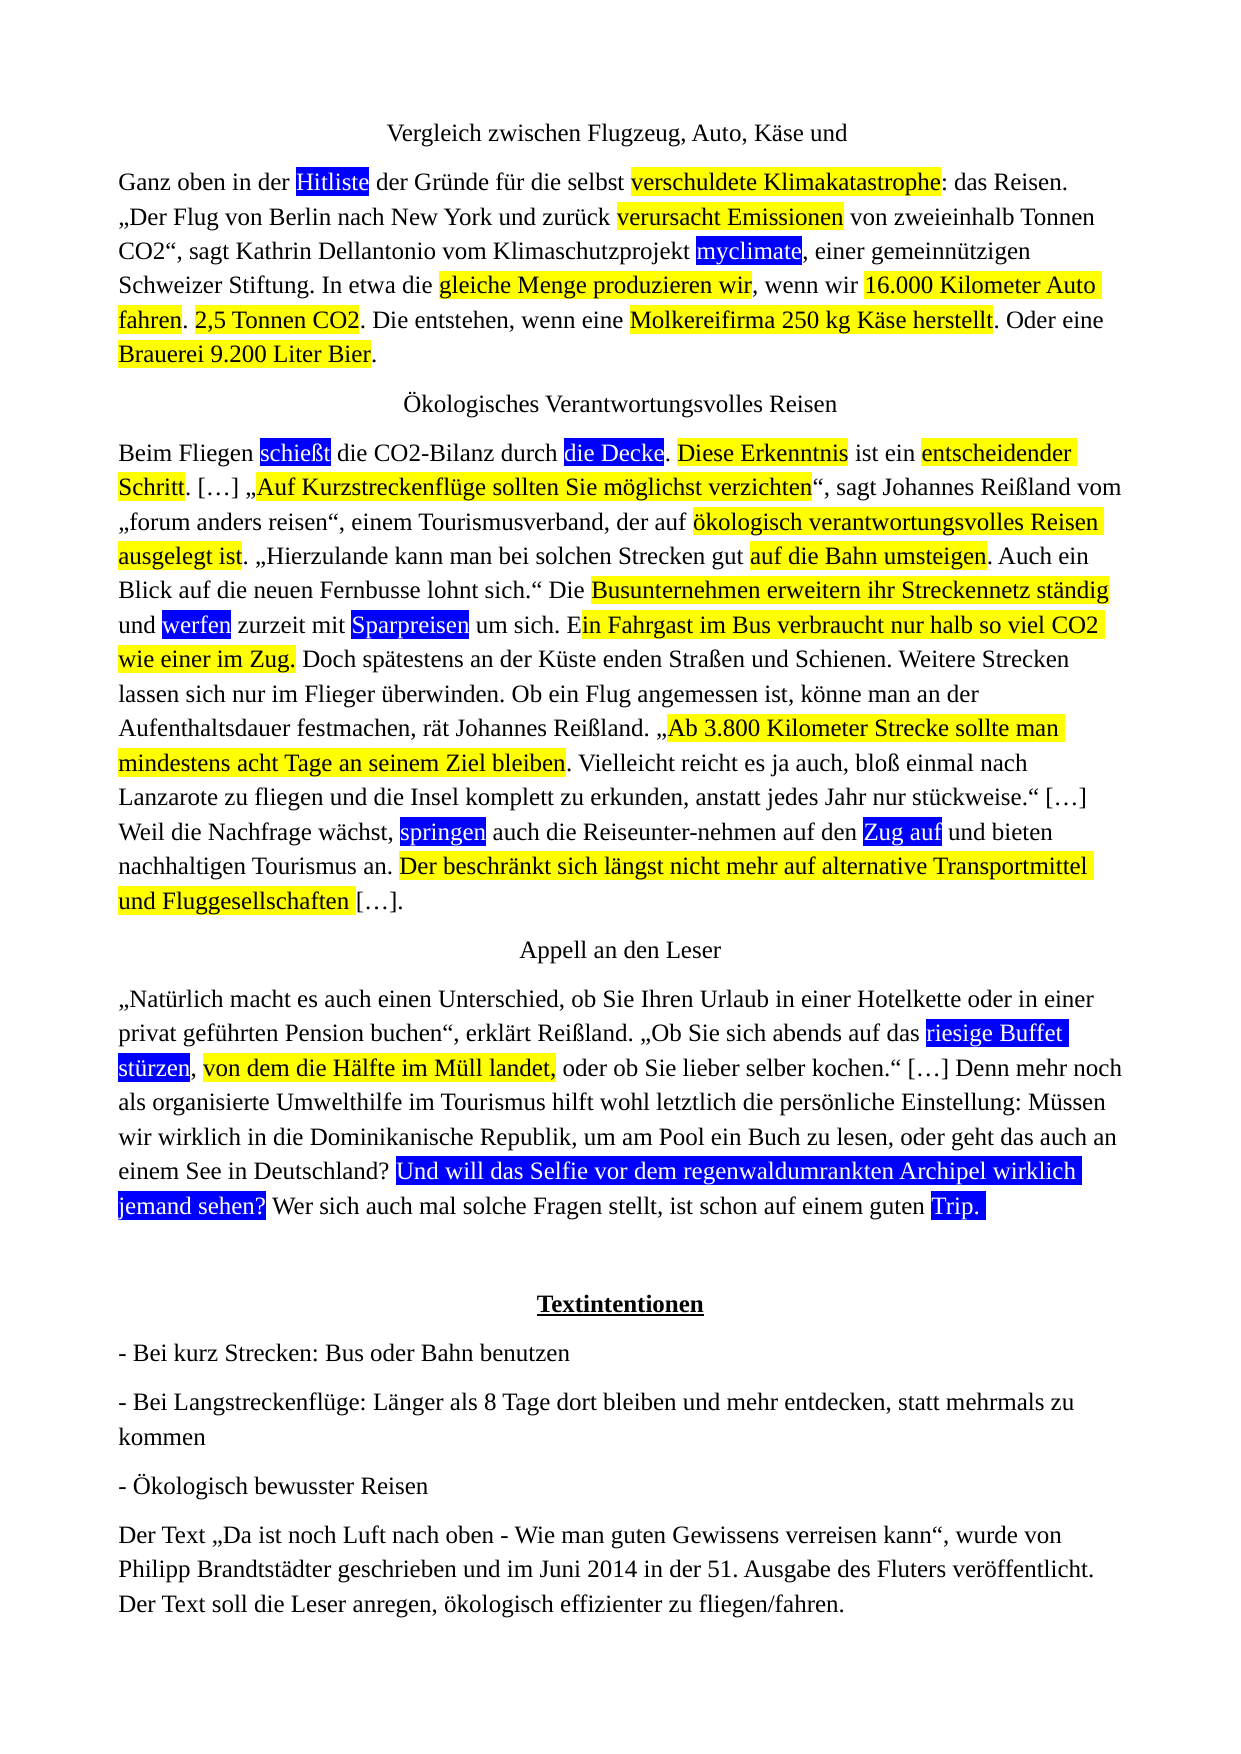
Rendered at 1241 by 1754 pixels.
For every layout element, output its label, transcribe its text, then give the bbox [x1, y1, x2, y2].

text Textintentionen [118, 1289, 1122, 1318]
text Der Text „Da ist noch Luft nach oben - Wie man guten Gewissens verreisen kann“, wurde von Philipp Brandtstädter geschrieben und im Juni 2014 in der 51. Ausgabe des Fluters veröffentlicht. Der Text soll die Leser anregen, ökologisch effizienter zu fliegen/fahren. [118, 1520, 1122, 1617]
text - Ökologisch bewusster Reisen [118, 1471, 1122, 1499]
text Ökologisches Verantwortungsvolles Reisen [118, 389, 1122, 417]
text - Bei kurz Strecken: Bus oder Bahn benutzen [118, 1338, 1122, 1367]
text „Natürlich macht es auch einen Unterschied, ob Sie Ihren Urlaub in einer Hotelkette oder in einer privat geführten Pension buchen“, erklärt Reißland. „Ob Sie sich abends auf das riesige Buffet stürzen, von dem die Hälfte im Müll landet, oder ob Sie lieber selber kochen.“ […] Denn mehr noch als organisierte Umwelthilfe im Tourismus hilft wohl letztlich die persönliche Einstellung: Müssen wir wirklich in die Dominikanische Republik, um am Pool ein Buch zu lesen, oder geht das auch an einem See in Deutschland? Und will das Selfie vor dem regenwaldumrankten Archipel wirklich jemand sehen? Wer sich auch mal solche Fragen stellt, ist schon auf einem guten Trip. [118, 984, 1122, 1220]
text Appell an den Leser [118, 935, 1122, 964]
text Beim Fliegen schießt die CO2-Bilanz durch die Decke. Diese Erkenntnis ist ein entscheidender Schritt. […] „Auf Kurzstreckenflüge sollten Sie möglichst verzichten“, sagt Johannes Reißland vom „forum anders reisen“, einem Tourismusverband, der auf ökologisch verantwortungsvolles Reisen ausgelegt ist. „Hierzulande kann man bei solchen Strecken gut auf die Bahn umsteigen. Auch ein Blick auf die neuen Fernbusse lohnt sich.“ Die Busunternehmen erweitern ihr Streckennetz ständig und werfen zurzeit mit Sparpreisen um sich. Ein Fahrgast im Bus verbraucht nur halb so viel CO2 wie einer im Zug. Doch spätestens an der Küste enden Straßen und Schienen. Weitere Strecken lassen sich nur im Flieger überwinden. Ob ein Flug angemessen ist, könne man an der Aufenthaltsdauer festmachen, rät Johannes Reißland. „Ab 3.800 Kilometer Strecke sollte man mindestens acht Tage an seinem Ziel bleiben. Vielleicht reicht es ja auch, bloß einmal nach Lanzarote zu fliegen und die Insel komplett zu erkunden, anstatt jedes Jahr nur stückweise.“ […] Weil die Nachfrage wächst, springen auch die Reiseunter-nehmen auf den Zug auf und bieten nachhaltigen Tourismus an. Der beschränkt sich längst nicht mehr auf alternative Transportmittel und Fluggesellschaften […]. [118, 438, 1122, 915]
text - Bei Langstreckenflüge: Länger als 8 Tage dort bleiben und mehr entdecken, statt mehrmals zu kommen [118, 1387, 1122, 1450]
text Ganz oben in der Hitliste der Gründe für die selbst verschuldete Klimakatastrophe: das Reisen. „Der Flug von Berlin nach New York und zurück verursacht Emissionen von zweieinhalb Tonnen CO2“, sagt Kathrin Dellantonio vom Klimaschutzprojekt myclimate, einer gemeinnützigen Schweizer Stiftung. In etwa die gleiche Menge produzieren wir, wenn wir 16.000 Kilometer Auto fahren. 2,5 Tonnen CO2. Die entstehen, wenn eine Molkereifirma 250 kg Käse herstellt. Oder eine Brauerei 9.200 Liter Bier. [118, 167, 1122, 368]
text Vergleich zwischen Flugzeug, Auto, Käse und [118, 118, 1122, 147]
